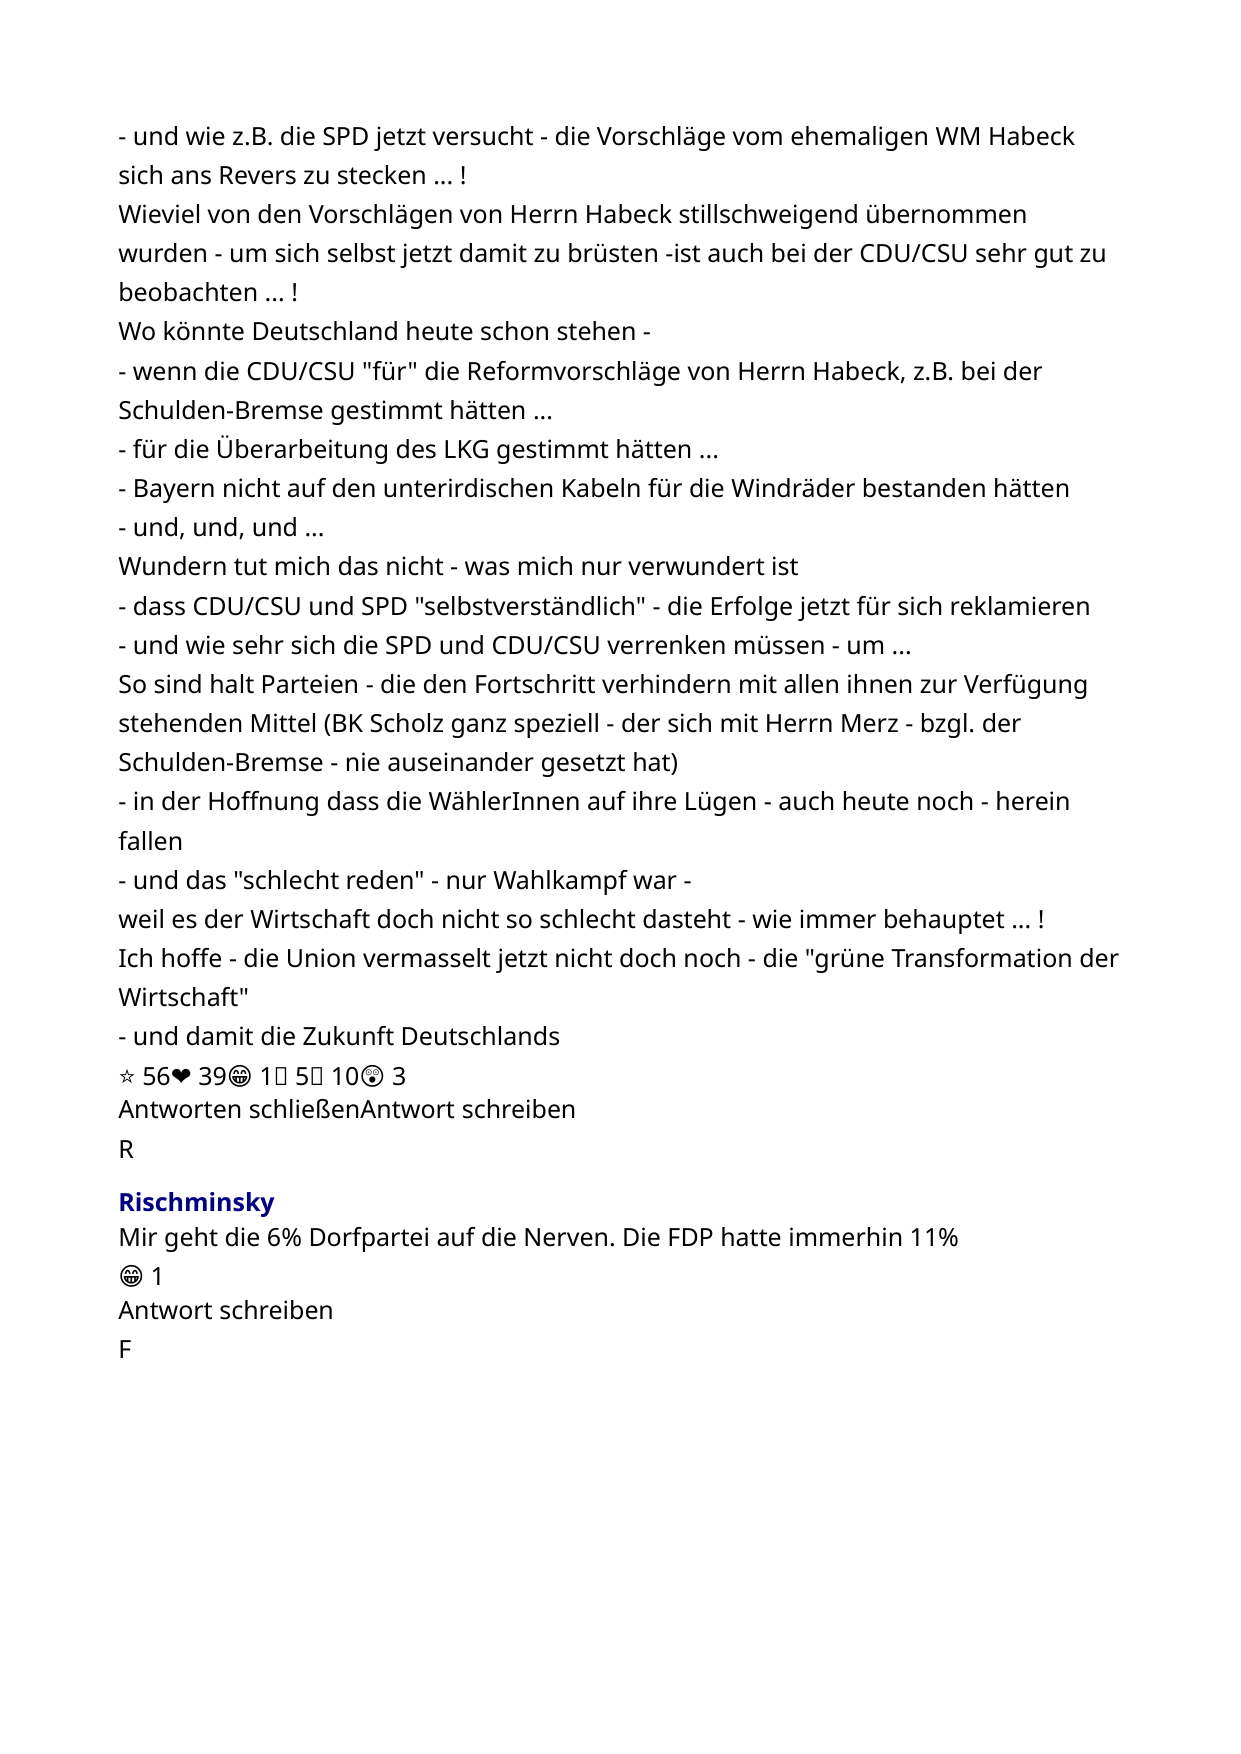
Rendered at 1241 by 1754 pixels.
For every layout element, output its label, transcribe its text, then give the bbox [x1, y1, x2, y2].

text - und das "schlecht reden" - nur Wahlkampf war - [118, 862, 1122, 896]
text - und damit die Zukunft Deutschlands [118, 1019, 1122, 1053]
text F [118, 1332, 1122, 1366]
text weil es der Wirtschaft doch nicht so schlecht dasteht - wie immer behauptet ... ! [118, 901, 1122, 936]
text Ich hoffe - die Union vermasselt jetzt nicht doch noch - die "grüne Transformation der Wirtschaft" [118, 941, 1122, 1014]
text ⭐️ 56❤️ 39😁 1🙁 5🤨 10😲 3 [118, 1058, 1122, 1092]
text - für die Überarbeitung des LKG gestimmt hätten ... [118, 431, 1122, 466]
text Wo könnte Deutschland heute schon stehen - [118, 314, 1122, 348]
text - und, und, und ... [118, 510, 1122, 544]
text 😁 1 [118, 1258, 1122, 1292]
text Antwort schreiben [118, 1292, 1122, 1326]
text - wenn die CDU/CSU "für" die Reformvorschläge von Herrn Habeck, z.B. bei der Schulden-Bremse gestimmt hätten ... [118, 353, 1122, 426]
text - und wie z.B. die SPD jetzt versucht - die Vorschläge vom ehemaligen WM Habeck sich ans Revers zu stecken ... ! [118, 118, 1122, 191]
text - und wie sehr sich die SPD und CDU/CSU verrenken müssen - um ... [118, 627, 1122, 661]
text Wundern tut mich das nicht - was mich nur verwundert ist [118, 549, 1122, 583]
text R [118, 1131, 1122, 1165]
subtitle Rischminsky [118, 1185, 1122, 1219]
text - Bayern nicht auf den unterirdischen Kabeln für die Windräder bestanden hätten [118, 471, 1122, 505]
text - dass CDU/CSU und SPD "selbstverständlich" - die Erfolge jetzt für sich reklamieren [118, 588, 1122, 622]
text - in der Hoffnung dass die WählerInnen auf ihre Lügen - auch heute noch - herein fallen [118, 784, 1122, 857]
text Wieviel von den Vorschlägen von Herrn Habeck stillschweigend übernommen wurden - um sich selbst jetzt damit zu brüsten -ist auch bei der CDU/CSU sehr gut zu beobachten ... ! [118, 196, 1122, 309]
text Antworten schließenAntwort schreiben [118, 1092, 1122, 1126]
text Mir geht die 6% Dorfpartei auf die Nerven. Die FDP hatte immerhin 11% [118, 1219, 1122, 1253]
text So sind halt Parteien - die den Fortschritt verhindern mit allen ihnen zur Verfügung stehenden Mittel (BK Scholz ganz speziell - der sich mit Herrn Merz - bzgl. der Schulden-Bremse - nie auseinander gesetzt hat) [118, 666, 1122, 779]
